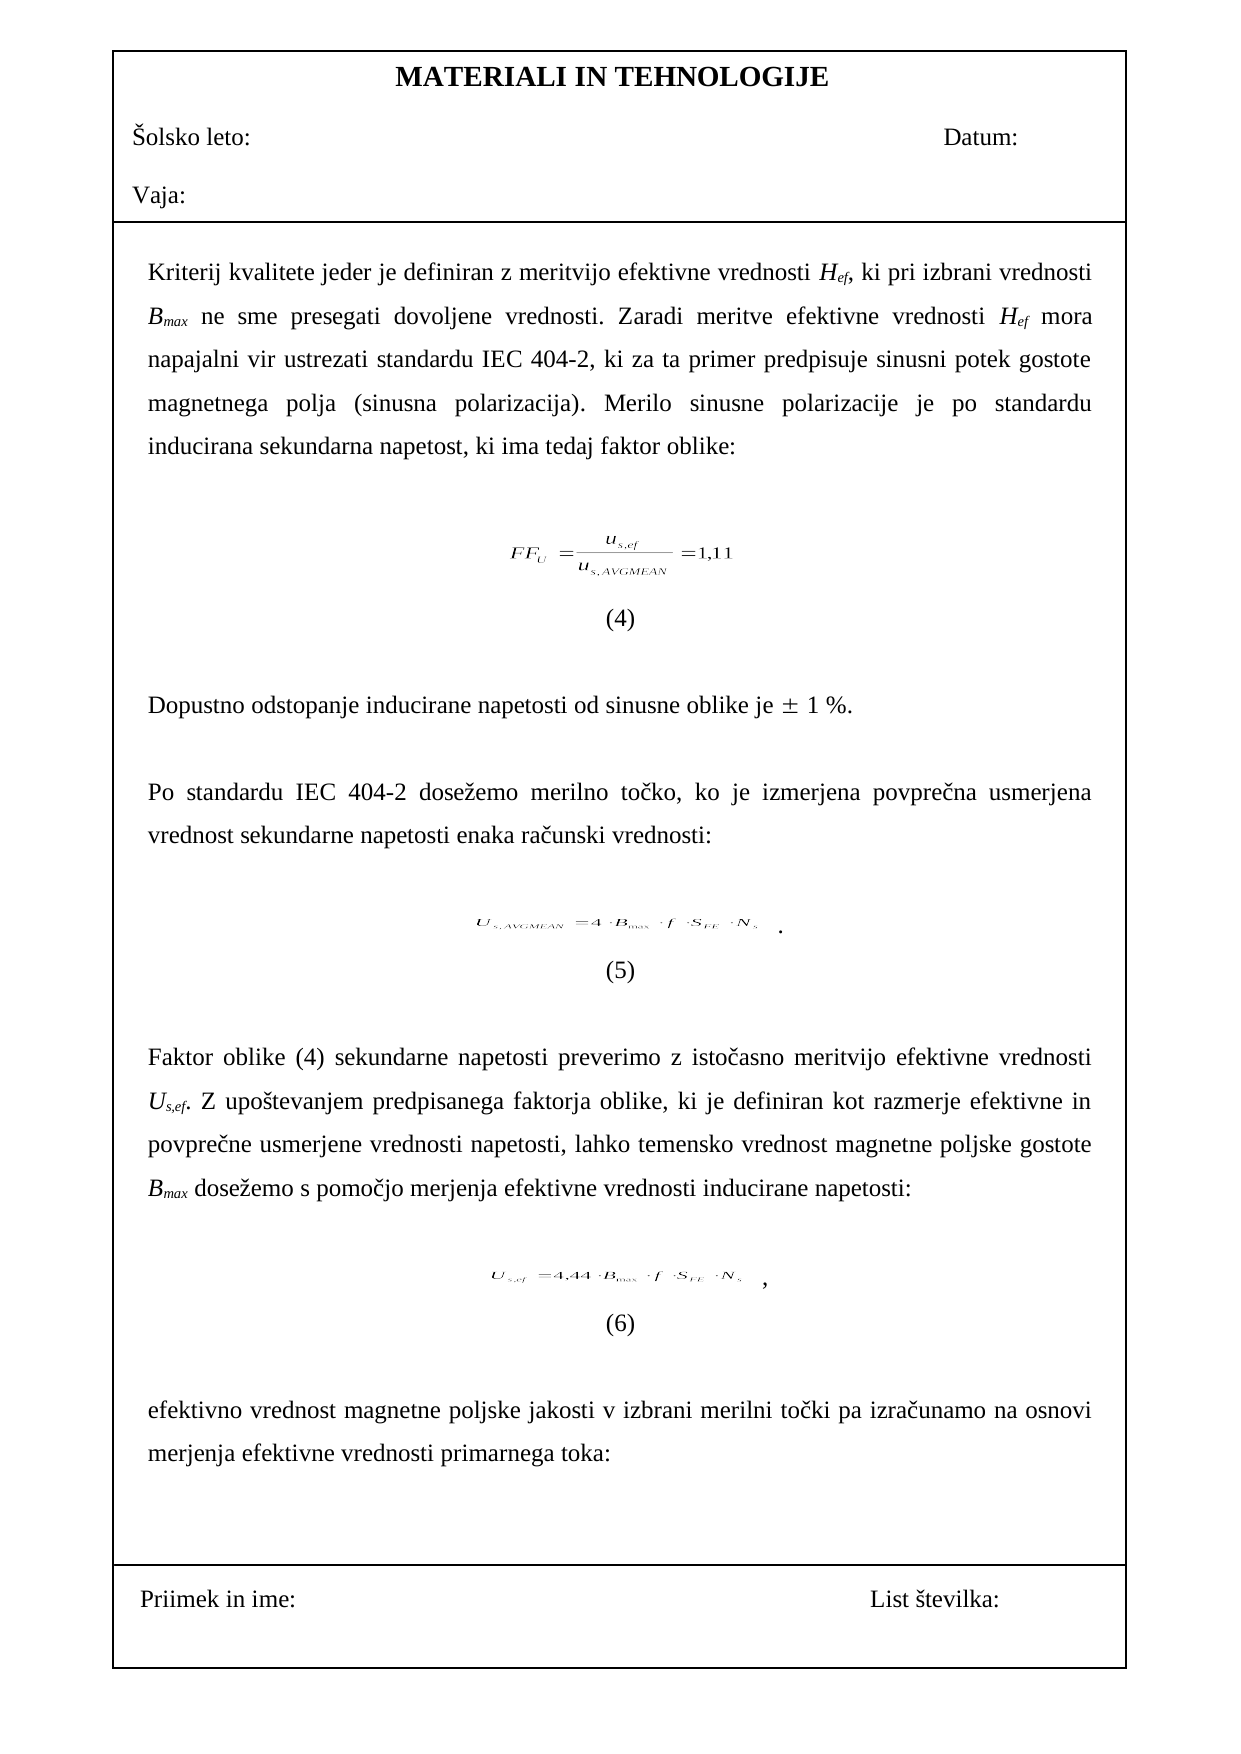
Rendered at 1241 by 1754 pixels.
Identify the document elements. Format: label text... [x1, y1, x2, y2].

text , (6) [148, 1260, 1093, 1337]
text (4) [148, 518, 1093, 632]
text Dopustno odstopanje inducirane napetosti od sinusne oblike je  1 %. [148, 690, 1122, 719]
text Faktor oblike (4) sekundarne napetosti preverimo z istočasno meritvijo efektivne vrednosti Us,ef. Z upoštevanjem predpisanega faktorja oblike, ki je definiran kot razmerje efektivne in povprečne usmerjene vrednosti napetosti, lahko temensko vrednost magnetne poljske gostote Bmax dosežemo s pomočjo merjenja efektivne vrednosti inducirane napetosti: [148, 1042, 1093, 1202]
text Po standardu IEC 404-2 dosežemo merilno točko, ko je izmerjena povprečna usmerjena vrednost sekundarne napetosti enaka računski vrednosti: [148, 777, 1093, 849]
text . (5) [148, 907, 1093, 984]
text Kriterij kvalitete jeder je definiran z meritvijo efektivne vrednosti Hef, ki pri izbrani vrednosti Bmax ne sme presegati dovoljene vrednosti. Zaradi meritve efektivne vrednosti Hef mora napajalni vir ustrezati standardu IEC 404-2, ki za ta primer predpisuje sinusni potek gostote magnetnega polja (sinusna polarizacija). Merilo sinusne polarizacije je po standardu inducirana sekundarna napetost, ki ima tedaj faktor oblike: [148, 257, 1093, 460]
text efektivno vrednost magnetne poljske jakosti v izbrani merilni točki pa izračunamo na osnovi merjenja efektivne vrednosti primarnega toka: [148, 1395, 1092, 1467]
